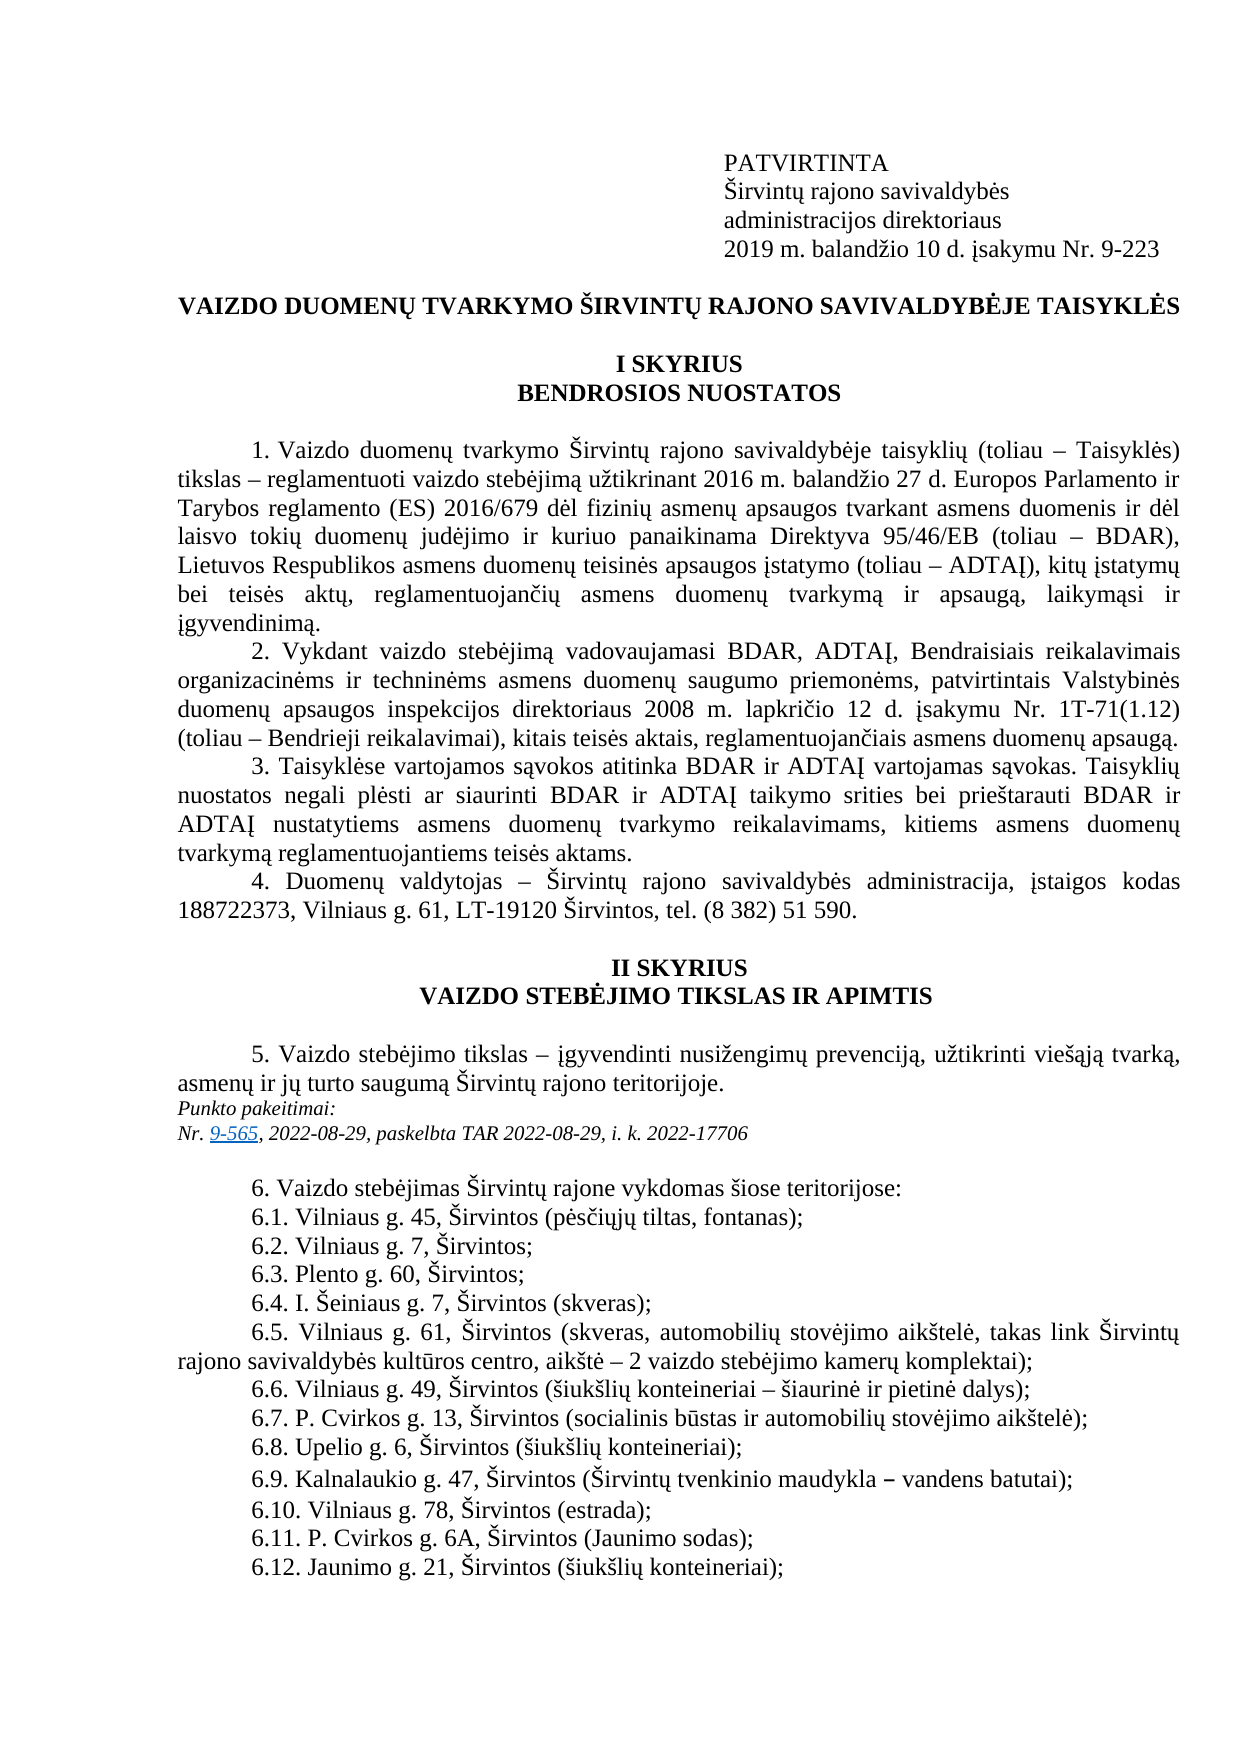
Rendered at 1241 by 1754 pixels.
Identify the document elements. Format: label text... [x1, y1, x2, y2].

text 6.1. Vilniaus g. 45, Širvintos (pėsčiųjų tiltas, fontanas); [177, 1202, 1181, 1231]
text VAIZDO STEBĖJIMO TIKSLAS IR APIMTIS [177, 981, 1181, 1010]
text I SKYRIUS [177, 349, 1181, 378]
text 6.6. Vilniaus g. 49, Širvintos (šiukšlių konteineriai – šiaurinė ir pietinė dalys); [177, 1374, 1181, 1403]
text II SKYRIUS [177, 953, 1181, 981]
text 6.11. P. Cvirkos g. 6A, Širvintos (Jaunimo sodas); [177, 1523, 1181, 1552]
text 1. Vaizdo duomenų tvarkymo Širvintų rajono savivaldybėje taisyklių (toliau – Taisyklės) tikslas – reglamentuoti vaizdo stebėjimą užtikrinant 2016 m. balandžio 27 d. Europos Parlamento ir Tarybos reglamento (ES) 2016/679 dėl fizinių asmenų apsaugos tvarkant asmens duomenis ir dėl laisvo tokių duomenų judėjimo ir kuriuo panaikinama Direktyva 95/46/EB (toliau – BDAR), Lietuvos Respublikos asmens duomenų teisinės apsaugos įstatymo (toliau – ADTAĮ), kitų įstatymų bei teisės aktų, reglamentuojančių asmens duomenų tvarkymą ir apsaugą, laikymąsi ir įgyvendinimą. [177, 435, 1181, 636]
text 6.4. I. Šeiniaus g. 7, Širvintos (skveras); [177, 1288, 1181, 1317]
text Punkto pakeitimai: [177, 1096, 1181, 1120]
text PATVIRTINTA [723, 148, 1181, 176]
text administracijos direktoriaus [723, 205, 1181, 234]
text 6.3. Plento g. 60, Širvintos; [177, 1259, 1181, 1288]
text 2. Vykdant vaizdo stebėjimą vadovaujamasi BDAR, ADTAĮ, Bendraisiais reikalavimais organizacinėms ir techninėms asmens duomenų saugumo priemonėms, patvirtintais Valstybinės duomenų apsaugos inspekcijos direktoriaus 2008 m. lapkričio 12 d. įsakymu Nr. 1T-71(1.12) (toliau – Bendrieji reikalavimai), kitais teisės aktais, reglamentuojančiais asmens duomenų apsaugą. [177, 636, 1181, 751]
text Bendrosios nuostatos [177, 378, 1181, 406]
text 3. Taisyklėse vartojamos sąvokos atitinka BDAR ir ADTAĮ vartojamas sąvokas. Taisyklių nuostatos negali plėsti ar siaurinti BDAR ir ADTAĮ taikymo srities bei prieštarauti BDAR ir ADTAĮ nustatytiems asmens duomenų tvarkymo reikalavimams, kitiems asmens duomenų tvarkymą reglamentuojantiems teisės aktams. [177, 751, 1181, 866]
text 4. Duomenų valdytojas – Širvintų rajono savivaldybės administracija, įstaigos kodas 188722373, Vilniaus g. 61, LT-19120 Širvintos, tel. (8 382) 51 590. [177, 866, 1181, 924]
text 6. Vaizdo stebėjimas Širvintų rajone vykdomas šiose teritorijose: [177, 1173, 1181, 1202]
text 6.12. Jaunimo g. 21, Širvintos (šiukšlių konteineriai); [177, 1552, 1181, 1581]
text 6.7. P. Cvirkos g. 13, Širvintos (socialinis būstas ir automobilių stovėjimo aikštelė); [177, 1403, 1181, 1432]
text VAIZDO DUOMENŲ TVARKYMO ŠIRVINTŲ RAJONO SAVIVALDYBĖJE TAISYKLĖS [177, 291, 1181, 320]
text 6.8. Upelio g. 6, Širvintos (šiukšlių konteineriai); [177, 1432, 1181, 1461]
text Nr. 9-565, 2022-08-29, paskelbta TAR 2022-08-29, i. k. 2022-17706 [177, 1120, 1181, 1144]
text 6.2. Vilniaus g. 7, Širvintos; [177, 1231, 1181, 1259]
text Širvintų rajono savivaldybės [723, 176, 1181, 205]
text 6.10. Vilniaus g. 78, Širvintos (estrada); [177, 1495, 1181, 1523]
text 6.9. Kalnalaukio g. 47, Širvintos (Širvintų tvenkinio maudykla – vandens batutai); [177, 1461, 1181, 1495]
text 2019 m. balandžio 10 d. įsakymu Nr. 9-223 [723, 234, 1181, 263]
text 6.5. Vilniaus g. 61, Širvintos (skveras, automobilių stovėjimo aikštelė, takas link Širvintų rajono savivaldybės kultūros centro, aikštė – 2 vaizdo stebėjimo kamerų komplektai); [177, 1317, 1181, 1374]
text 5. Vaizdo stebėjimo tikslas – įgyvendinti nusižengimų prevenciją, užtikrinti viešąją tvarką, asmenų ir jų turto saugumą Širvintų rajono teritorijoje. [177, 1039, 1181, 1096]
